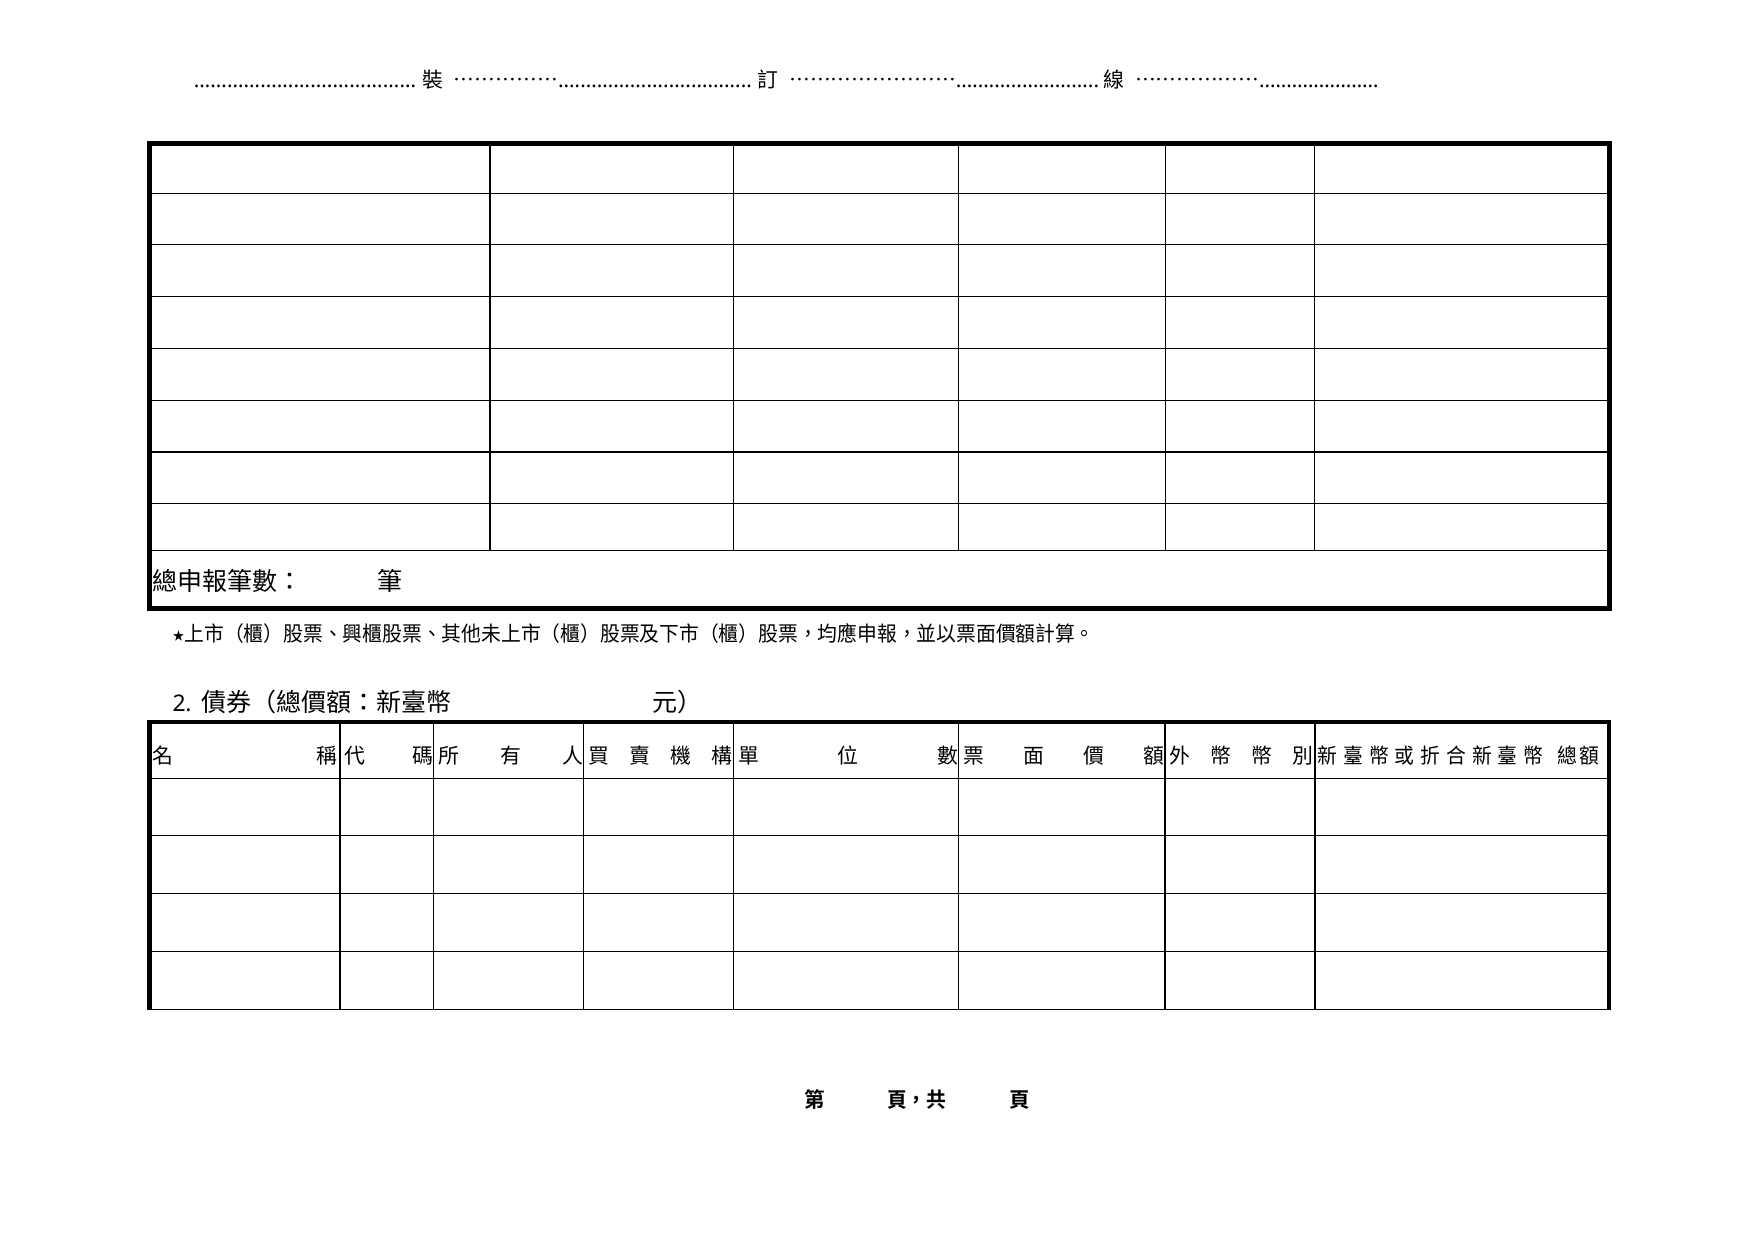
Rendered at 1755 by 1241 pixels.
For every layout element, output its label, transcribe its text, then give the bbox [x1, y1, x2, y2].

table_cell [959, 952, 1164, 1008]
table_cell [959, 401, 1165, 451]
table_cell [341, 836, 433, 893]
table_cell [959, 297, 1165, 348]
table_cell [734, 779, 958, 835]
table_cell [1166, 836, 1314, 893]
table_cell [491, 453, 733, 502]
table_cell [491, 297, 733, 348]
table_header [1315, 146, 1607, 193]
table_cell [1166, 297, 1314, 348]
table_cell [959, 836, 1164, 893]
table_cell [152, 297, 489, 348]
table_cell [734, 952, 958, 1008]
table_cell [152, 349, 489, 400]
table_header 新臺幣或折合新臺幣 總額 [1316, 724, 1607, 777]
table_cell [584, 894, 733, 951]
table_cell [1166, 453, 1314, 502]
table_header [734, 146, 958, 193]
table_cell [1315, 453, 1607, 502]
table_cell [584, 952, 733, 1008]
table_header 單 位 數 [734, 724, 958, 777]
table_cell [152, 194, 489, 244]
table_cell [491, 349, 733, 400]
table_cell [341, 779, 433, 835]
table_header 代 碼 [341, 724, 433, 777]
table_cell 總申報筆數： 筆 [152, 551, 1607, 606]
table_cell [434, 836, 583, 893]
table_cell [1166, 779, 1314, 835]
table_cell [1166, 894, 1314, 951]
table_cell [1166, 952, 1314, 1008]
table_cell [1166, 194, 1314, 244]
table_cell [959, 245, 1165, 296]
table_cell [1315, 297, 1607, 348]
table_cell [734, 504, 958, 550]
table_header 外 幣 幣 別 [1166, 724, 1314, 777]
table_cell [1315, 194, 1607, 244]
table_header 買 賣 機 構 [584, 724, 733, 777]
table_cell [734, 245, 958, 296]
table_cell [734, 349, 958, 400]
subtitle 債券（總價額：新臺幣 元） [172, 682, 1671, 718]
table_cell [341, 894, 433, 951]
table_header 票 面 價 額 [959, 724, 1164, 777]
table_cell [734, 453, 958, 502]
table_cell [1316, 779, 1607, 835]
table_cell [1166, 349, 1314, 400]
table_cell [1315, 401, 1607, 451]
table_cell [734, 401, 958, 451]
table_header 名 稱 [152, 724, 339, 777]
table_cell [959, 194, 1165, 244]
table_cell [152, 245, 489, 296]
table_cell [734, 836, 958, 893]
table_cell [959, 504, 1165, 550]
table_cell [1166, 401, 1314, 451]
table_cell [152, 401, 489, 451]
table_cell [341, 952, 433, 1008]
table_cell [734, 297, 958, 348]
table_cell [434, 779, 583, 835]
table_cell [491, 504, 733, 550]
table_cell [959, 779, 1164, 835]
table_cell [152, 453, 489, 502]
table_cell [1166, 245, 1314, 296]
table_cell [959, 894, 1164, 951]
table_cell [1316, 894, 1607, 951]
table_header [1166, 146, 1314, 193]
table_cell [959, 453, 1165, 502]
table_cell [734, 194, 958, 244]
table_cell [584, 836, 733, 893]
table_cell [1316, 836, 1607, 893]
table_cell [959, 349, 1165, 400]
table_cell [491, 245, 733, 296]
table_cell [152, 779, 339, 835]
text ★上市（櫃）股票、興櫃股票、其他未上市（櫃）股票及下市（櫃）股票，均應申報，並以票面價額計算。 [125, 617, 1671, 647]
table_header 所 有 人 [434, 724, 583, 777]
table_cell [152, 504, 489, 550]
table_header [491, 146, 733, 193]
table_cell [434, 894, 583, 951]
table_cell [1315, 245, 1607, 296]
table_cell [434, 952, 583, 1008]
table_cell [491, 194, 733, 244]
table_header [959, 146, 1165, 193]
table_cell [1315, 504, 1607, 550]
table_cell [152, 952, 339, 1008]
table_cell [1315, 349, 1607, 400]
table_cell [584, 779, 733, 835]
table_cell [734, 894, 958, 951]
table_cell [152, 836, 339, 893]
table_cell [1166, 504, 1314, 550]
table_cell [152, 894, 339, 951]
table_header [152, 146, 489, 193]
table_cell [1316, 952, 1607, 1008]
table_cell [491, 401, 733, 451]
